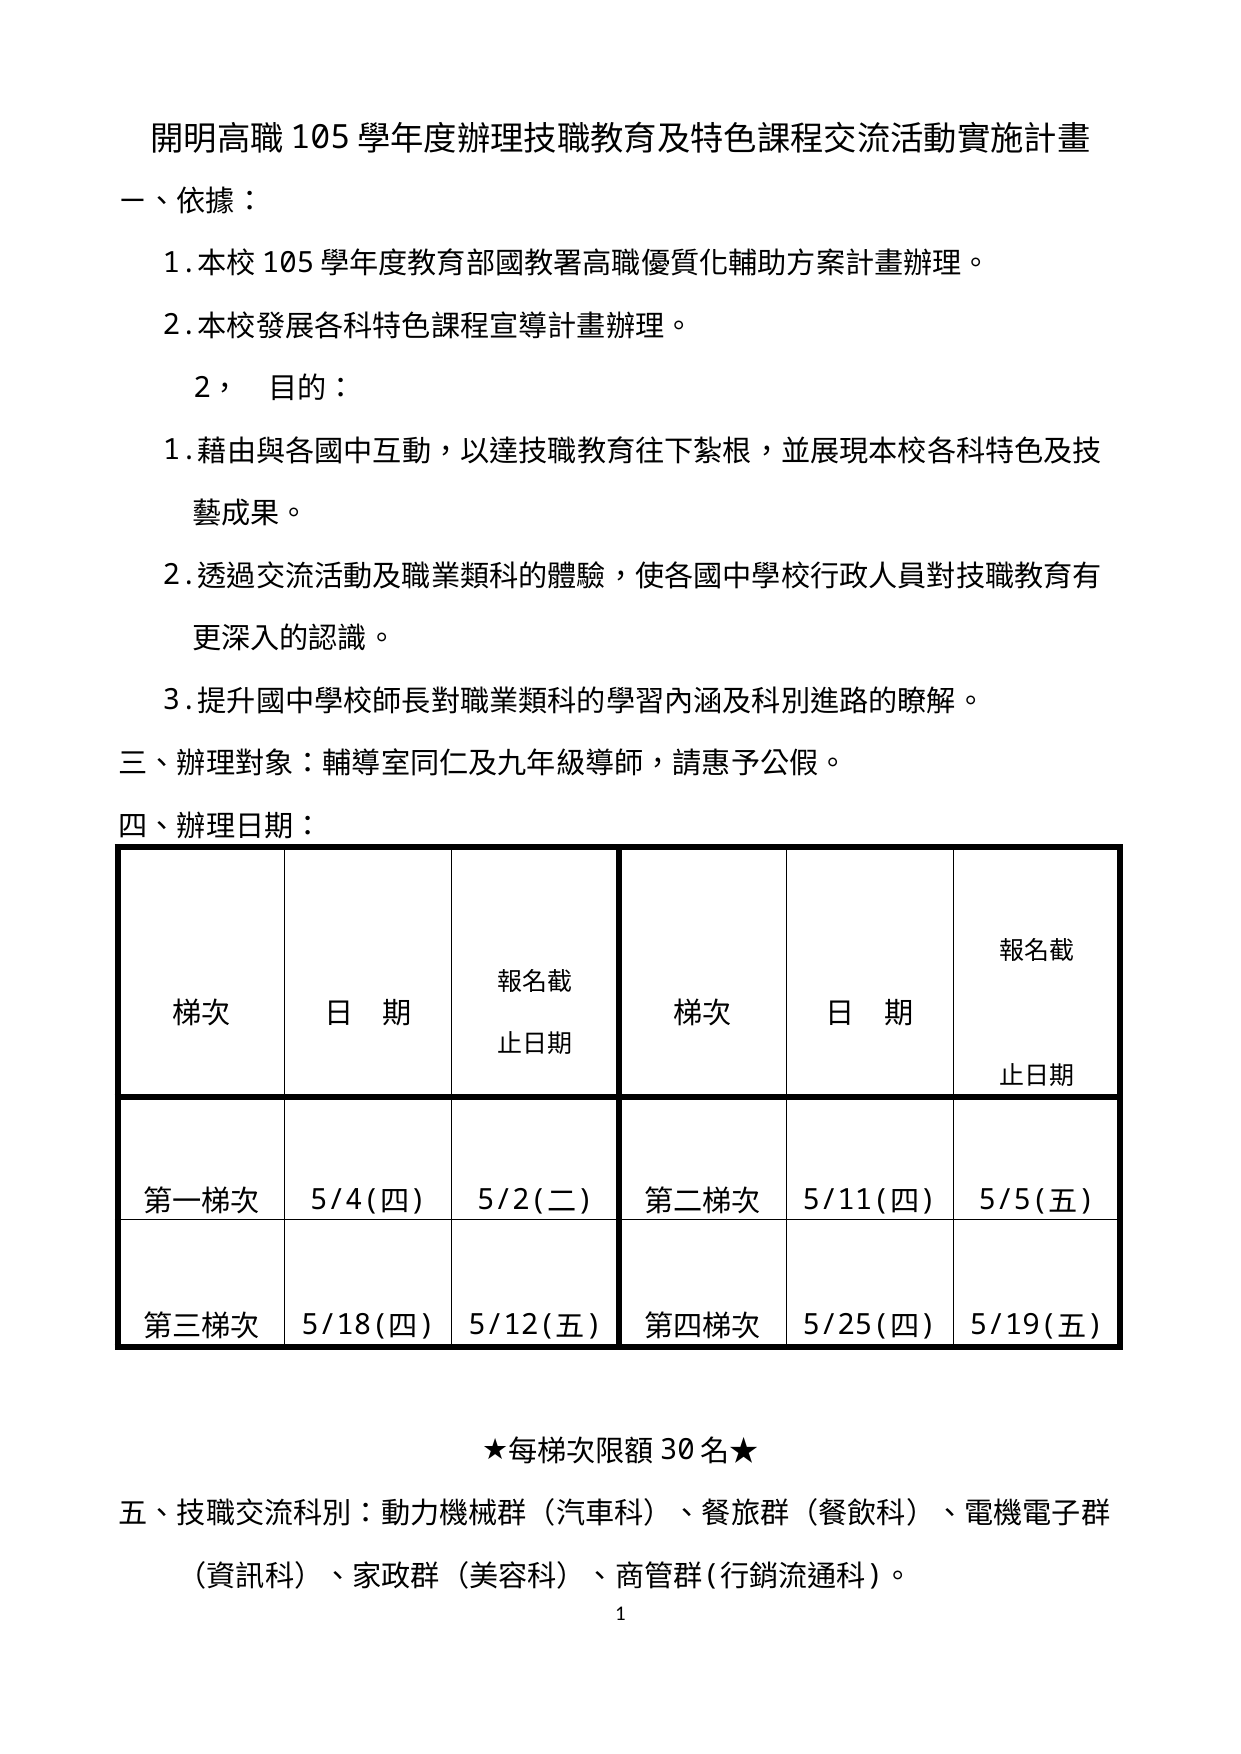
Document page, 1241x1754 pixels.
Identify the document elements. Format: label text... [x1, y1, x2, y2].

table_cell 5/12(五) [452, 1220, 616, 1344]
list 目的： [193, 344, 1122, 407]
table_cell 5/19(五) [954, 1220, 1117, 1344]
table_cell 5/11(四) [787, 1100, 953, 1219]
text 四、辦理日期： [118, 782, 1122, 844]
text 1.藉由與各國中互動，以達技職教育往下紮根，並展現本校各科特色及技藝成果。 [163, 407, 1122, 532]
text 開明高職105學年度辦理技職教育及特色課程交流活動實施計畫 [118, 94, 1122, 157]
table_cell 5/18(四) [285, 1220, 451, 1344]
table_cell 5/2(二) [452, 1100, 616, 1219]
table_header 日 期 [787, 850, 953, 1094]
text ★每梯次限額30名★ [118, 1407, 1122, 1469]
table_header 梯次 [622, 850, 786, 1094]
table_header 日 期 [285, 850, 451, 1094]
table_cell 第三梯次 [121, 1220, 284, 1344]
text 1.本校105學年度教育部國教署高職優質化輔助方案計畫辦理。 [118, 219, 1122, 282]
table_header 梯次 [121, 850, 284, 1094]
text 五、技職交流科別：動力機械群（汽車科）、餐旅群（餐飲科）、電機電子群（資訊科）、家政群（美容科）、商管群(行銷流通科)。 [118, 1469, 1122, 1594]
text 2.本校發展各科特色課程宣導計畫辦理。 [118, 282, 1122, 344]
table_header 報名截 止日期 [954, 850, 1117, 1094]
text ㄧ、依據： [118, 157, 1122, 219]
table_header 報名截 止日期 [452, 850, 616, 1094]
table_cell 5/25(四) [787, 1220, 953, 1344]
table_cell 第四梯次 [622, 1220, 786, 1344]
table_cell 5/5(五) [954, 1100, 1117, 1219]
table_cell 5/4(四) [285, 1100, 451, 1219]
text 2.透過交流活動及職業類科的體驗，使各國中學校行政人員對技職教育有更深入的認識。 [162, 532, 1122, 657]
table_cell 第一梯次 [121, 1100, 284, 1219]
text 3.提升國中學校師長對職業類科的學習內涵及科別進路的瞭解。 [118, 657, 1122, 719]
text 三、辦理對象：輔導室同仁及九年級導師，請惠予公假。 [118, 719, 1122, 782]
table_cell 第二梯次 [622, 1100, 786, 1219]
